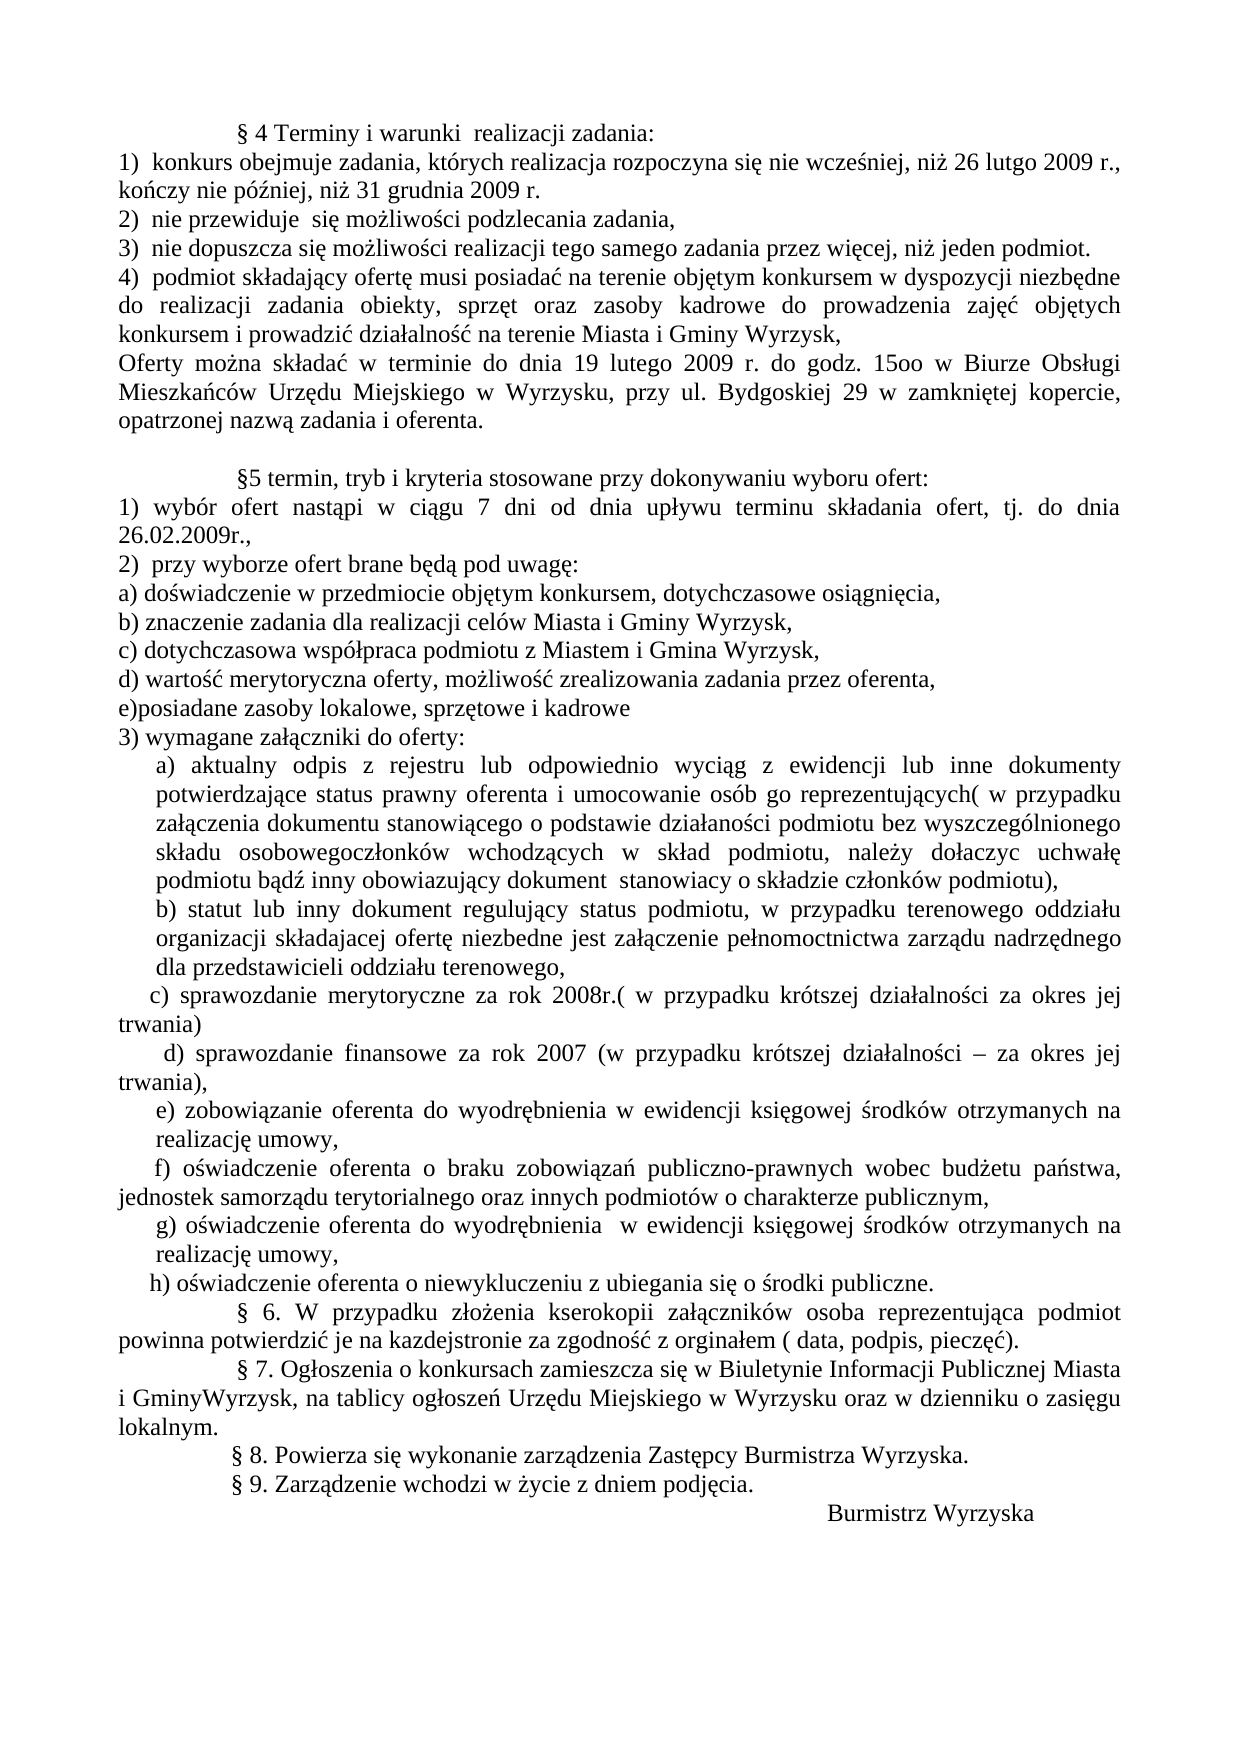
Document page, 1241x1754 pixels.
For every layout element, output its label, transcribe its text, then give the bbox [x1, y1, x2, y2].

text f) oświadczenie oferenta o braku zobowiązań publiczno-prawnych wobec budżetu państwa, jednostek samorządu terytorialnego oraz innych podmiotów o charakterze publicznym, [118, 1153, 1122, 1211]
text § 4 Terminy i warunki realizacji zadania: [118, 118, 1122, 147]
text 3) wymagane załączniki do oferty: [118, 722, 1122, 751]
text §5 termin, tryb i kryteria stosowane przy dokonywaniu wyboru ofert: [118, 463, 1122, 492]
text 1) wybór ofert nastąpi w ciągu 7 dni od dnia upływu terminu składania ofert, tj. do dnia 26.02.2009r., [118, 492, 1122, 549]
text 2) nie przewiduje się możliwości podzlecania zadania, [118, 204, 1122, 233]
text § 9. Zarządzenie wchodzi w życie z dniem podjęcia. [118, 1469, 1122, 1498]
text Oferty można składać w terminie do dnia 19 lutego 2009 r. do godz. 15oo w Biurze Obsługi Mieszkańców Urzędu Miejskiego w Wyrzysku, przy ul. Bydgoskiej 29 w zamkniętej kopercie, opatrzonej nazwą zadania i oferenta. [118, 348, 1122, 434]
text 4) podmiot składający ofertę musi posiadać na terenie objętym konkursem w dyspozycji niezbędne do realizacji zadania obiekty, sprzęt oraz zasoby kadrowe do prowadzenia zajęć objętych konkursem i prowadzić działalność na terenie Miasta i Gminy Wyrzysk, [118, 262, 1122, 348]
text 3) nie dopuszcza się możliwości realizacji tego samego zadania przez więcej, niż jeden podmiot. [118, 233, 1122, 262]
text 2) przy wyborze ofert brane będą pod uwagę: [118, 549, 1122, 578]
text § 8. Powierza się wykonanie zarządzenia Zastępcy Burmistrza Wyrzyska. [118, 1441, 1122, 1469]
text e)posiadane zasoby lokalowe, sprzętowe i kadrowe [118, 693, 1122, 722]
list e) zobowiązanie oferenta do wyodrębnienia w ewidencji księgowej środków otrzymanych na realizację umowy, [118, 1096, 1122, 1153]
list g) oświadczenie oferenta do wyodrębnienia w ewidencji księgowej środków otrzymanych na realizację umowy, [118, 1211, 1122, 1268]
text h) oświadczenie oferenta o niewykluczeniu z ubiegania się o środki publiczne. [118, 1268, 1122, 1297]
text d) wartość merytoryczna oferty, możliwość zrealizowania zadania przez oferenta, [118, 664, 1122, 693]
text c) sprawozdanie merytoryczne za rok 2008r.( w przypadku krótszej działalności za okres jej trwania) [118, 981, 1122, 1038]
text Burmistrz Wyrzyska [118, 1498, 1122, 1527]
text 1) konkurs obejmuje zadania, których realizacja rozpoczyna się nie wcześniej, niż 26 lutgo 2009 r., kończy nie później, niż 31 grudnia 2009 r. [118, 147, 1122, 204]
list a) aktualny odpis z rejestru lub odpowiednio wyciąg z ewidencji lub inne dokumenty potwierdzające status prawny oferenta i umocowanie osób go reprezentujących( w przypadku załączenia dokumentu stanowiącego o podstawie działaności podmiotu bez wyszczególnionego składu osobowegoczłonków wchodzących w skład podmiotu, należy dołaczyc uchwałę podmiotu bądź inny obowiazujący dokument stanowiacy o składzie członków podmiotu), [118, 751, 1122, 894]
text c) dotychczasowa współpraca podmiotu z Miastem i Gmina Wyrzysk, [118, 636, 1122, 664]
text b) znaczenie zadania dla realizacji celów Miasta i Gminy Wyrzysk, [118, 607, 1122, 636]
text d) sprawozdanie finansowe za rok 2007 (w przypadku krótszej działalności – za okres jej trwania), [118, 1038, 1122, 1096]
list b) statut lub inny dokument regulujący status podmiotu, w przypadku terenowego oddziału organizacji składajacej ofertę niezbedne jest załączenie pełnomoctnictwa zarządu nadrzędnego dla przedstawicieli oddziału terenowego, [118, 894, 1122, 981]
text § 7. Ogłoszenia o konkursach zamieszcza się w Biuletynie Informacji Publicznej Miasta i GminyWyrzysk, na tablicy ogłoszeń Urzędu Miejskiego w Wyrzysku oraz w dzienniku o zasięgu lokalnym. [118, 1354, 1122, 1441]
text a) doświadczenie w przedmiocie objętym konkursem, dotychczasowe osiągnięcia, [118, 578, 1122, 607]
text § 6. W przypadku złożenia kserokopii załączników osoba reprezentująca podmiot powinna potwierdzić je na kazdejstronie za zgodność z orginałem ( data, podpis, pieczęć). [118, 1297, 1122, 1354]
